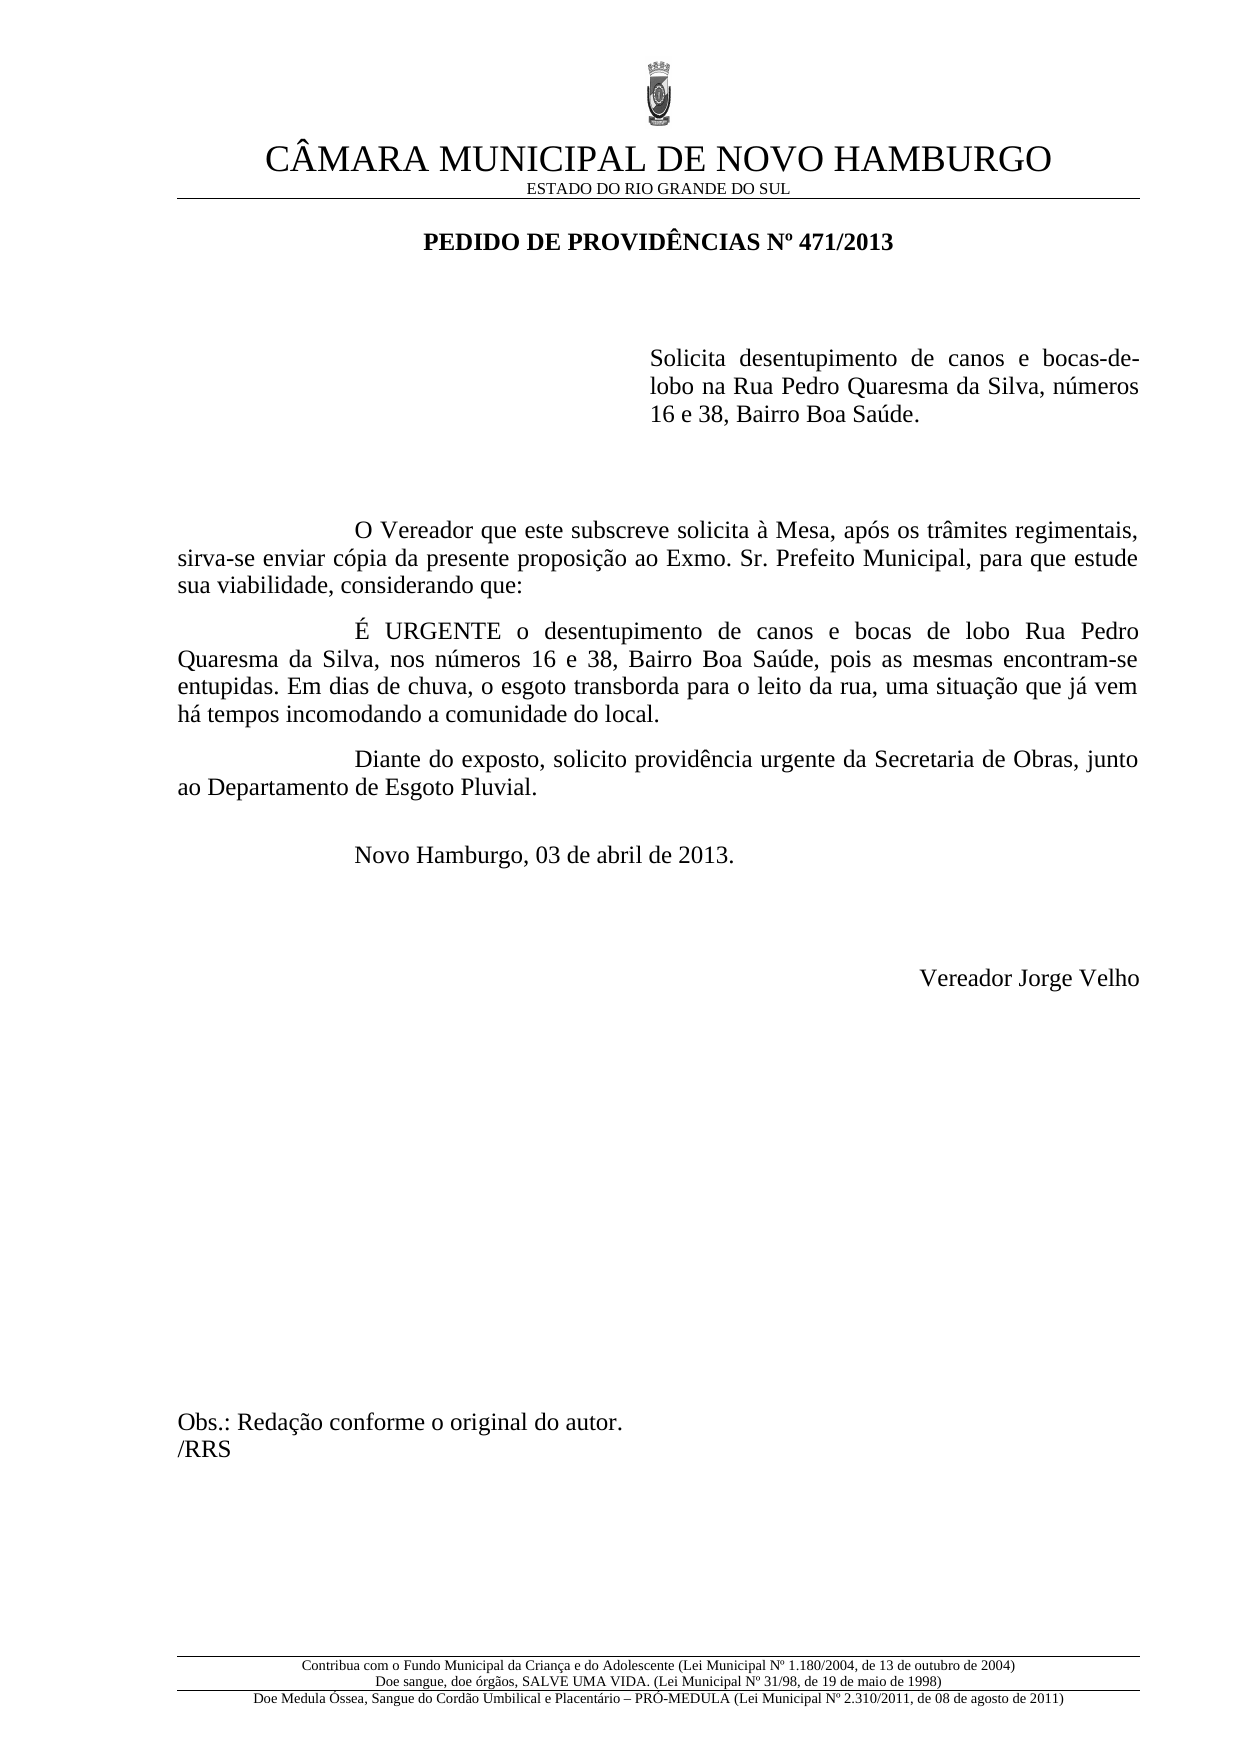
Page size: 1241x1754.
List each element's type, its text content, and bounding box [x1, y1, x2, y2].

text O Vereador que este subscreve solicita à Mesa, após os trâmites regimentais, sirva-se enviar cópia da presente proposição ao Exmo. Sr. Prefeito Municipal, para que estude sua viabilidade, considerando que: [177, 516, 1140, 599]
text PEDIDO DE PROVIDÊNCIAS Nº 471/2013 [177, 228, 1140, 256]
text Vereador Jorge Velho [177, 964, 1140, 992]
text Diante do exposto, solicito providência urgente da Secretaria de Obras, junto ao Departamento de Esgoto Pluvial. [177, 746, 1140, 801]
text Obs.: Redação conforme o original do autor. [177, 1408, 1140, 1436]
text /RRS [177, 1436, 1140, 1463]
text Novo Hamburgo, 03 de abril de 2013. [177, 841, 1140, 869]
text É URGENTE o desentupimento de canos e bocas de lobo Rua Pedro Quaresma da Silva, nos números 16 e 38, Bairro Boa Saúde, pois as mesmas encontram-se entupidas. Em dias de chuva, o esgoto transborda para o leito da rua, uma situação que já vem há tempos incomodando a comunidade do local. [177, 617, 1140, 728]
text Solicita desentupimento de canos e bocas-de- lobo na Rua Pedro Quaresma da Silva, números 16 e 38, Bairro Boa Saúde. [649, 344, 1140, 428]
